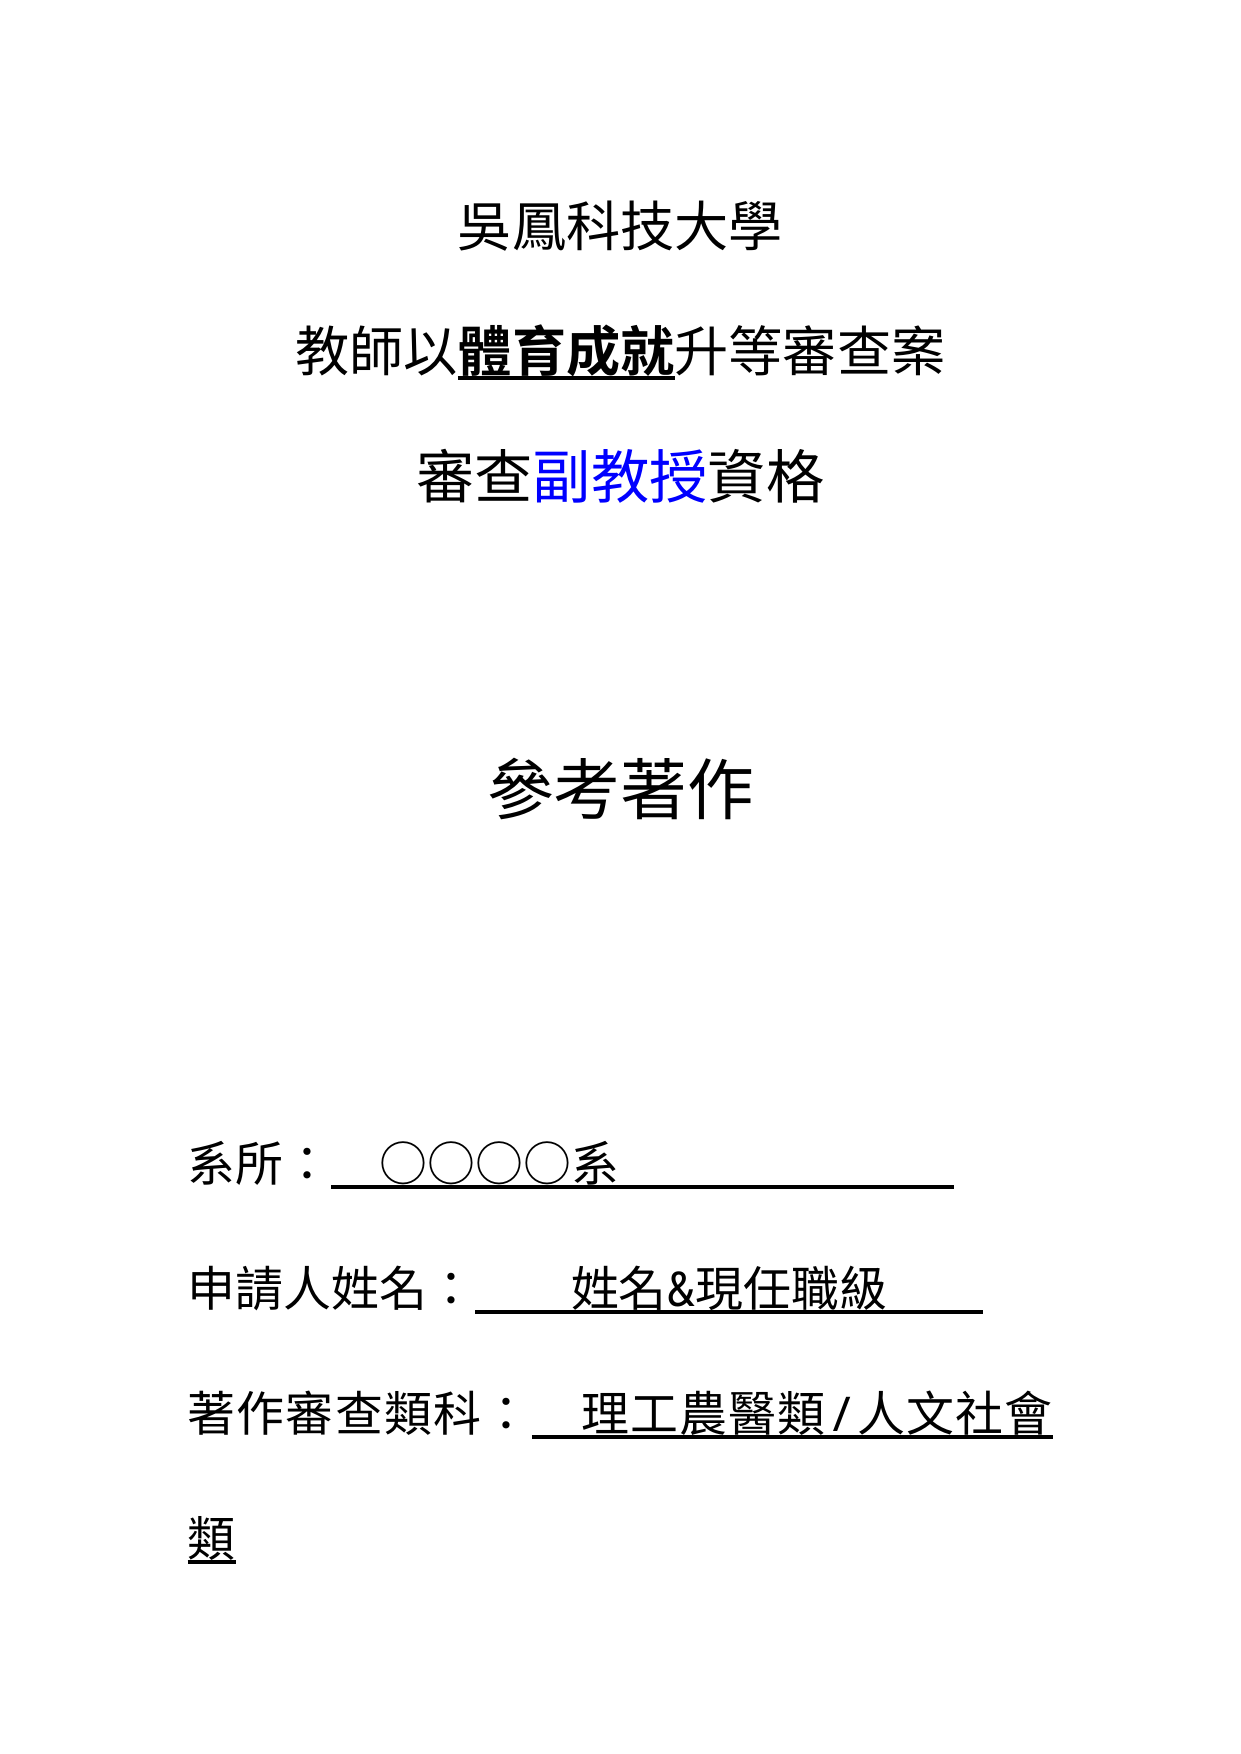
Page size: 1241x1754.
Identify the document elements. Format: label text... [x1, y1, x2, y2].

text 著作審查類科： 理工農醫類/人文社會類 [187, 1338, 1053, 1588]
text 系所： ○○○○系 [187, 1088, 1053, 1213]
text 申請人姓名： 姓名&現任職級 [187, 1213, 1053, 1338]
text 審查副教授資格 [187, 400, 1053, 525]
text 參考著作 [187, 713, 1053, 838]
text 吳鳳科技大學 [187, 150, 1053, 275]
text 教師以體育成就升等審查案 [187, 275, 1053, 400]
